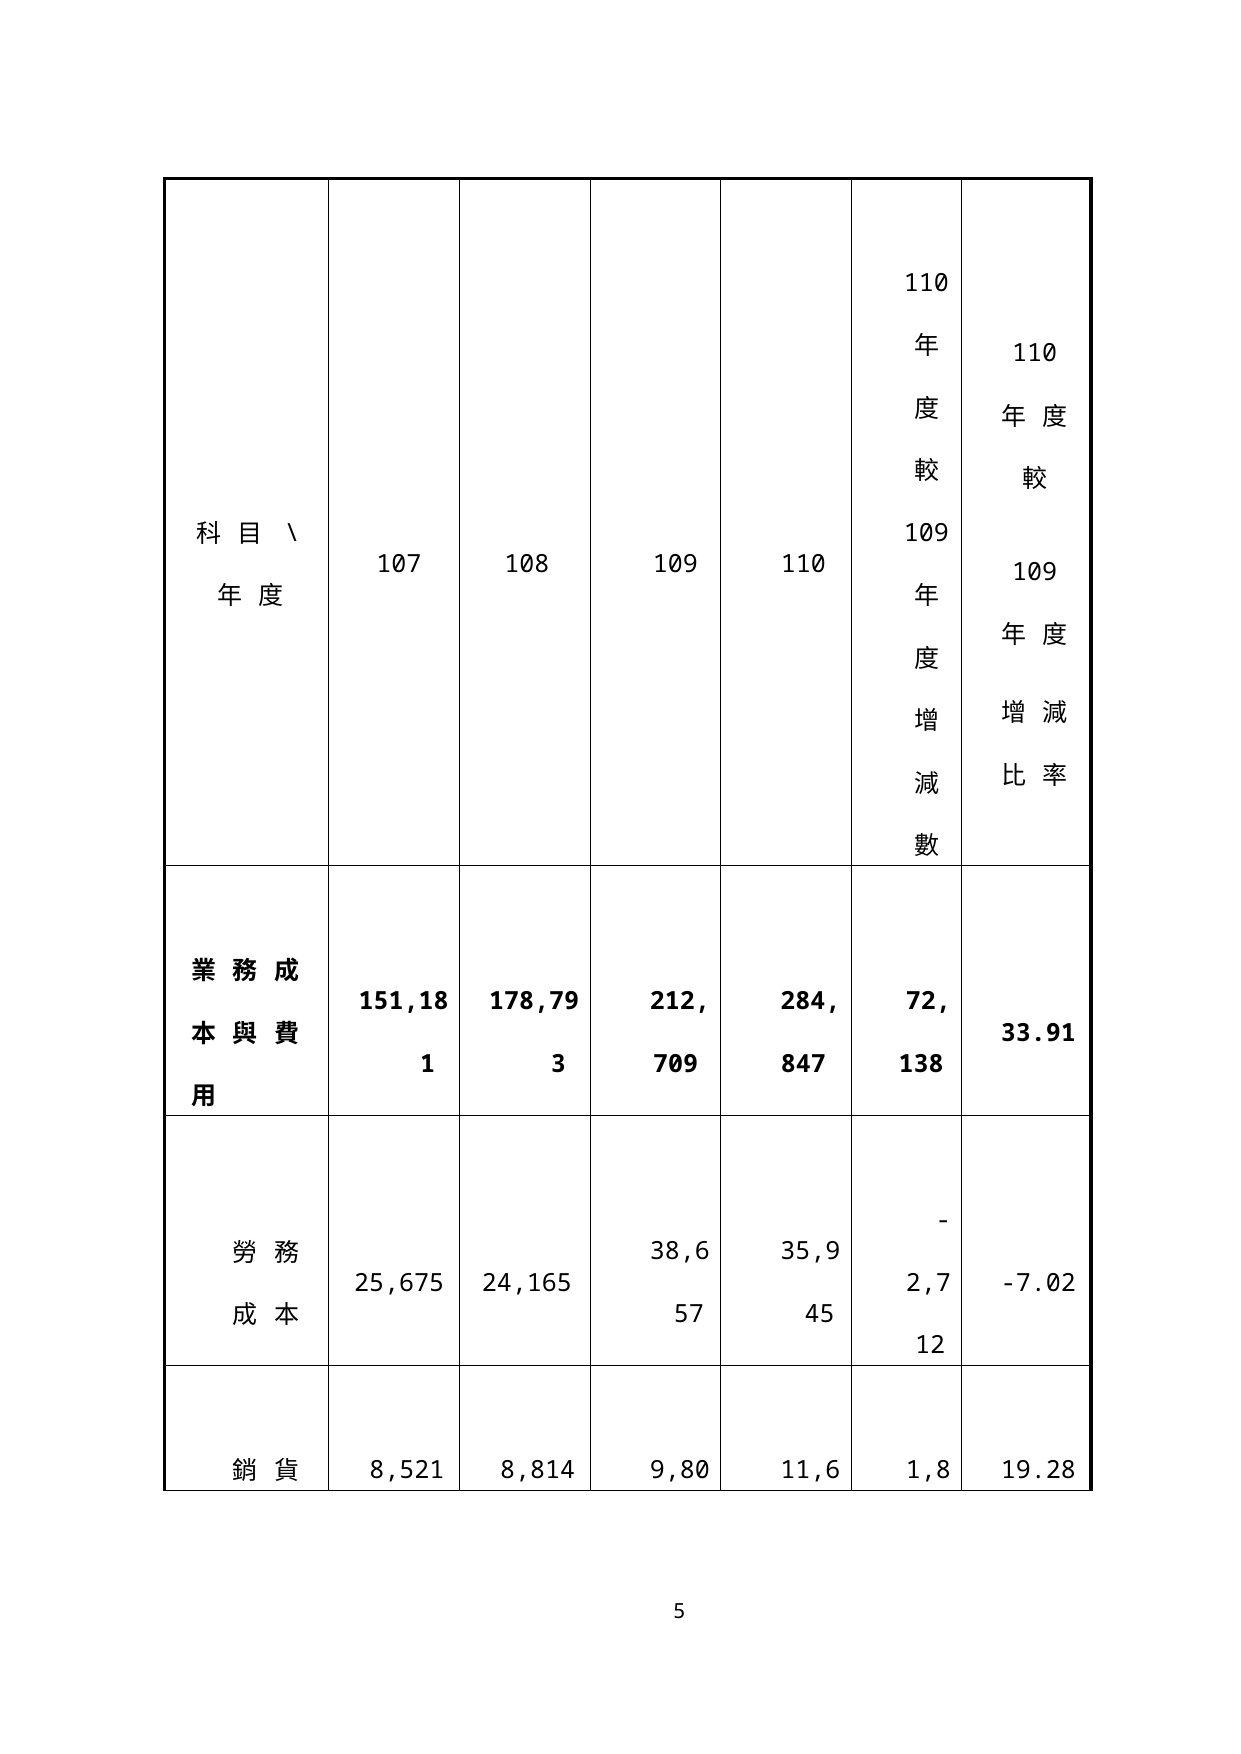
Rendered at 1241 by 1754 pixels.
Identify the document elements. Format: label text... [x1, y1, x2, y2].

table_header 110年度較109年度增減數 [852, 180, 961, 865]
table_cell 1,8 [852, 1366, 961, 1490]
table_header 108 [460, 180, 590, 865]
table_header 109 [591, 180, 720, 865]
table_cell 8,814 [460, 1366, 590, 1490]
table_header 107 [329, 180, 459, 865]
table_header 110 [721, 180, 851, 865]
table_cell 35,945 [721, 1116, 851, 1365]
table_cell 72,138 [852, 866, 961, 1115]
table_header 110年度較 109年度 增減比率 [962, 180, 1089, 865]
table_cell 38,657 [591, 1116, 720, 1365]
table_cell -2,712 [852, 1116, 961, 1365]
table_cell 8,521 [329, 1366, 459, 1490]
table_cell 銷貨 [166, 1366, 328, 1490]
table_cell 19.28 [962, 1366, 1089, 1490]
table_cell 業務成本與費用 [166, 866, 328, 1115]
table_cell 25,675 [329, 1116, 459, 1365]
table_cell 24,165 [460, 1116, 590, 1365]
table_cell 11,6 [721, 1366, 851, 1490]
table_cell 178,793 [460, 866, 590, 1115]
table_cell 9,80 [591, 1366, 720, 1490]
table_cell 勞務成本 [166, 1116, 328, 1365]
table_cell 151,181 [329, 866, 459, 1115]
table_cell -7.02 [962, 1116, 1089, 1365]
table_cell 33.91 [962, 866, 1089, 1115]
table_cell 284,847 [721, 866, 851, 1115]
table_cell 212,709 [591, 866, 720, 1115]
table_header 科目\年度 [166, 180, 328, 865]
